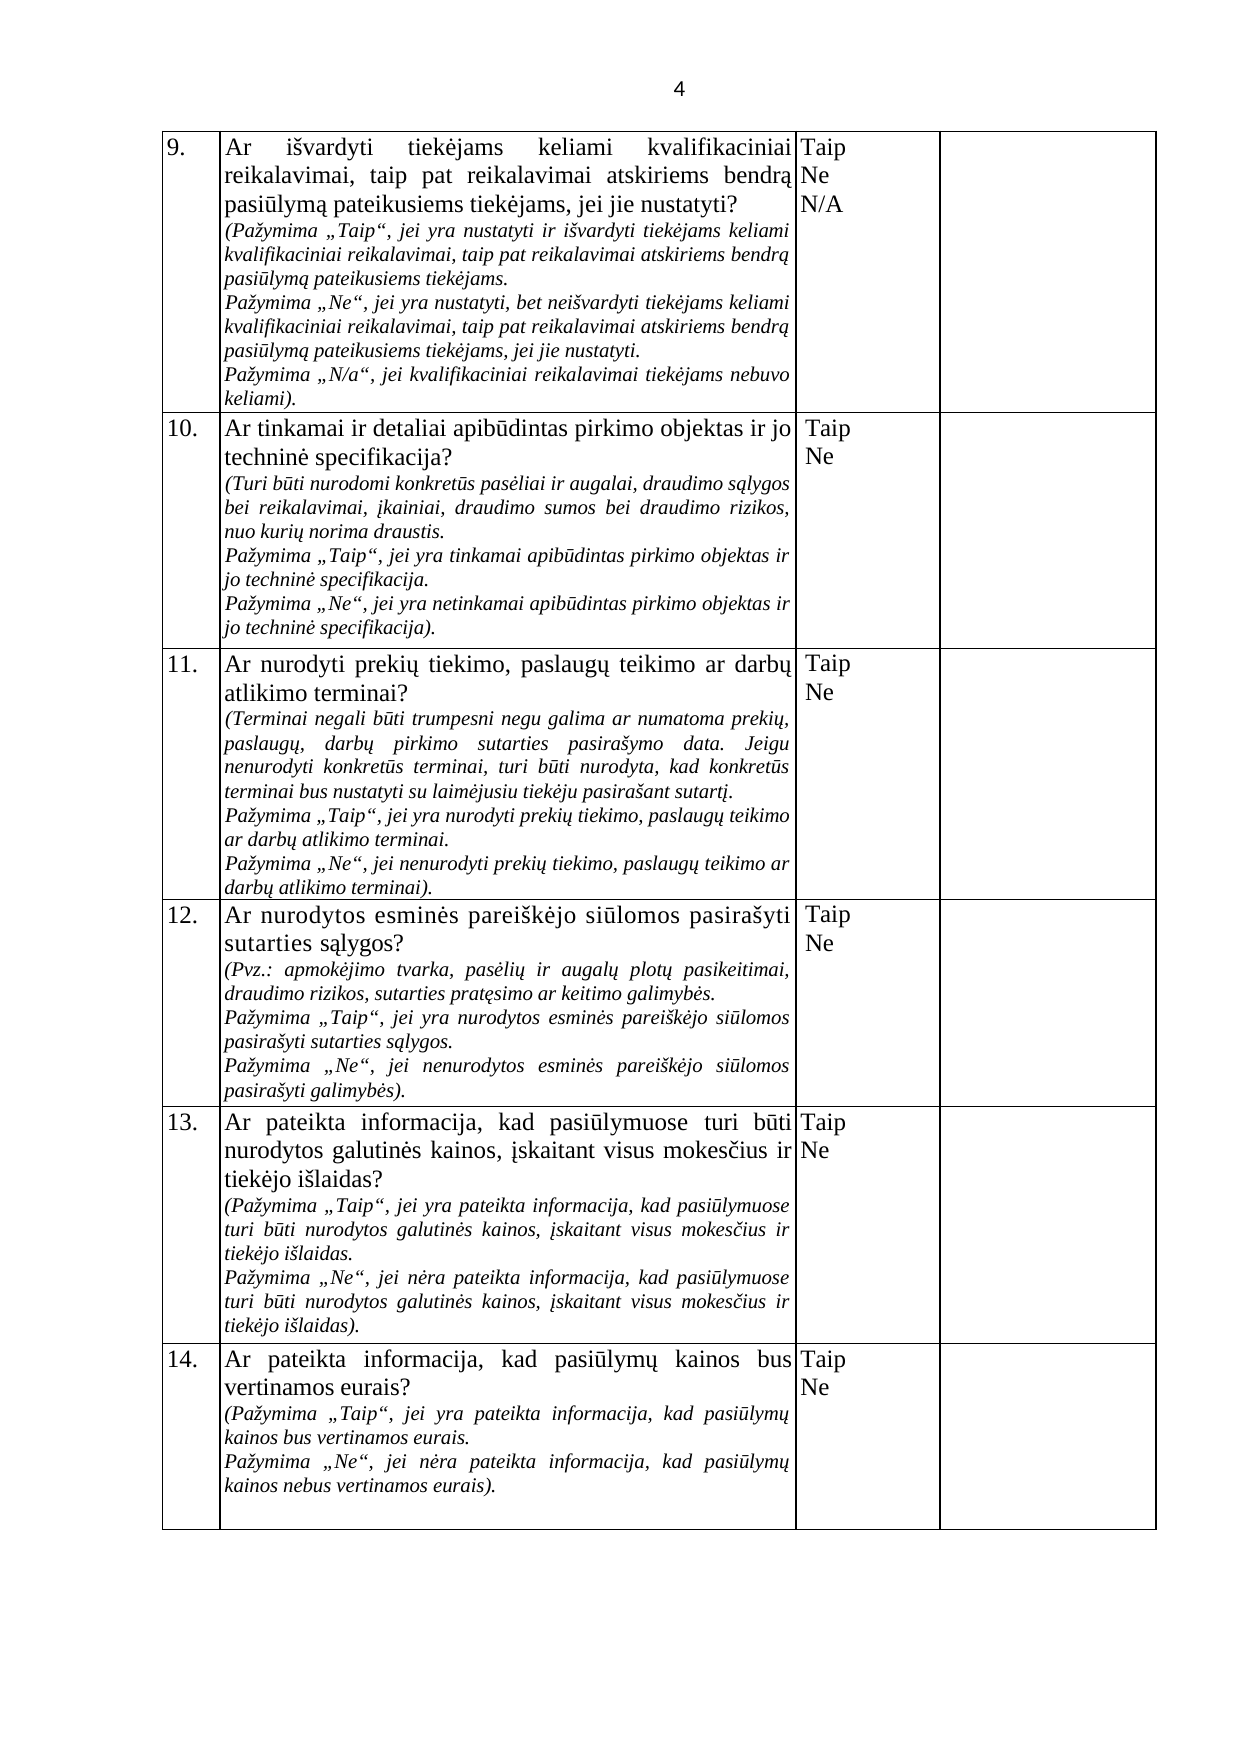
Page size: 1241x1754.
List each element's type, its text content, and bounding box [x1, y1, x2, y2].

table_cell Taip  Ne  [797, 1107, 939, 1343]
table_cell [1157, 899, 1166, 1106]
table_cell Ar tinkamai ir detaliai apibūdintas pirkimo objektas ir jo techninė specifikacija? (Turi būti nurodomi konkretūs pasėliai ir augalai, draudimo sąlygos bei reikalavimai, įkainiai, draudimo sumos bei draudimo rizikos, nuo kurių norima draustis. Pažymima „Taip“, jei yra tinkamai apibūdintas pirkimo objektas ir jo techninė specifikacija. Pažymima „Ne“, jei yra netinkamai apibūdintas pirkimo objektas ir jo techninė specifikacija). [221, 413, 795, 648]
table_cell Ar pateikta informacija, kad pasiūlymų kainos bus vertinamos eurais? (Pažymima „Taip“, jei yra pateikta informacija, kad pasiūlymų kainos bus vertinamos eurais. Pažymima „Ne“, jei nėra pateikta informacija, kad pasiūlymų kainos nebus vertinamos eurais). [221, 1344, 795, 1529]
table_cell Taip  Ne  N/A  [797, 132, 939, 412]
table_cell [941, 649, 1155, 899]
table_cell [1157, 648, 1166, 899]
table_cell Taip  Ne  [797, 649, 939, 899]
table_cell [1157, 1343, 1166, 1529]
table_cell [1157, 1106, 1166, 1343]
table_cell Taip  Ne  [797, 413, 939, 648]
table_cell [1157, 131, 1166, 412]
table_cell Ar pateikta informacija, kad pasiūlymuose turi būti nurodytos galutinės kainos, įskaitant visus mokesčius ir tiekėjo išlaidas? (Pažymima „Taip“, jei yra pateikta informacija, kad pasiūlymuose turi būti nurodytos galutinės kainos, įskaitant visus mokesčius ir tiekėjo išlaidas. Pažymima „Ne“, jei nėra pateikta informacija, kad pasiūlymuose turi būti nurodytos galutinės kainos, įskaitant visus mokesčius ir tiekėjo išlaidas). [221, 1107, 795, 1343]
table_cell Taip  Ne  [797, 900, 939, 1106]
table_cell 10. [163, 413, 219, 648]
table_cell Taip  Ne  [797, 1344, 939, 1529]
table_cell [941, 1107, 1155, 1343]
table_cell [1157, 412, 1166, 648]
table_cell 11. [163, 649, 219, 899]
table_cell 14. [163, 1344, 219, 1529]
table_cell 13. [163, 1107, 219, 1343]
table_cell [941, 900, 1155, 1106]
table_cell Ar išvardyti tiekėjams keliami kvalifikaciniai reikalavimai, taip pat reikalavimai atskiriems bendrą pasiūlymą pateikusiems tiekėjams, jei jie nustatyti? (Pažymima „Taip“, jei yra nustatyti ir išvardyti tiekėjams keliami kvalifikaciniai reikalavimai, taip pat reikalavimai atskiriems bendrą pasiūlymą pateikusiems tiekėjams. Pažymima „Ne“, jei yra nustatyti, bet neišvardyti tiekėjams keliami kvalifikaciniai reikalavimai, taip pat reikalavimai atskiriems bendrą pasiūlymą pateikusiems tiekėjams, jei jie nustatyti. Pažymima „N/a“, jei kvalifikaciniai reikalavimai tiekėjams nebuvo keliami). [221, 132, 795, 412]
table_cell [941, 413, 1155, 648]
table_cell [941, 132, 1155, 412]
table_cell 12. [163, 900, 219, 1106]
table_cell 9. [163, 132, 219, 412]
table_cell [941, 1344, 1155, 1529]
table_cell Ar nurodytos esminės pareiškėjo siūlomos pasirašyti sutarties sąlygos? (Pvz.: apmokėjimo tvarka, pasėlių ir augalų plotų pasikeitimai, draudimo rizikos, sutarties pratęsimo ar keitimo galimybės. Pažymima „Taip“, jei yra nurodytos esminės pareiškėjo siūlomos pasirašyti sutarties sąlygos. Pažymima „Ne“, jei nenurodytos esminės pareiškėjo siūlomos pasirašyti galimybės). [221, 900, 795, 1106]
